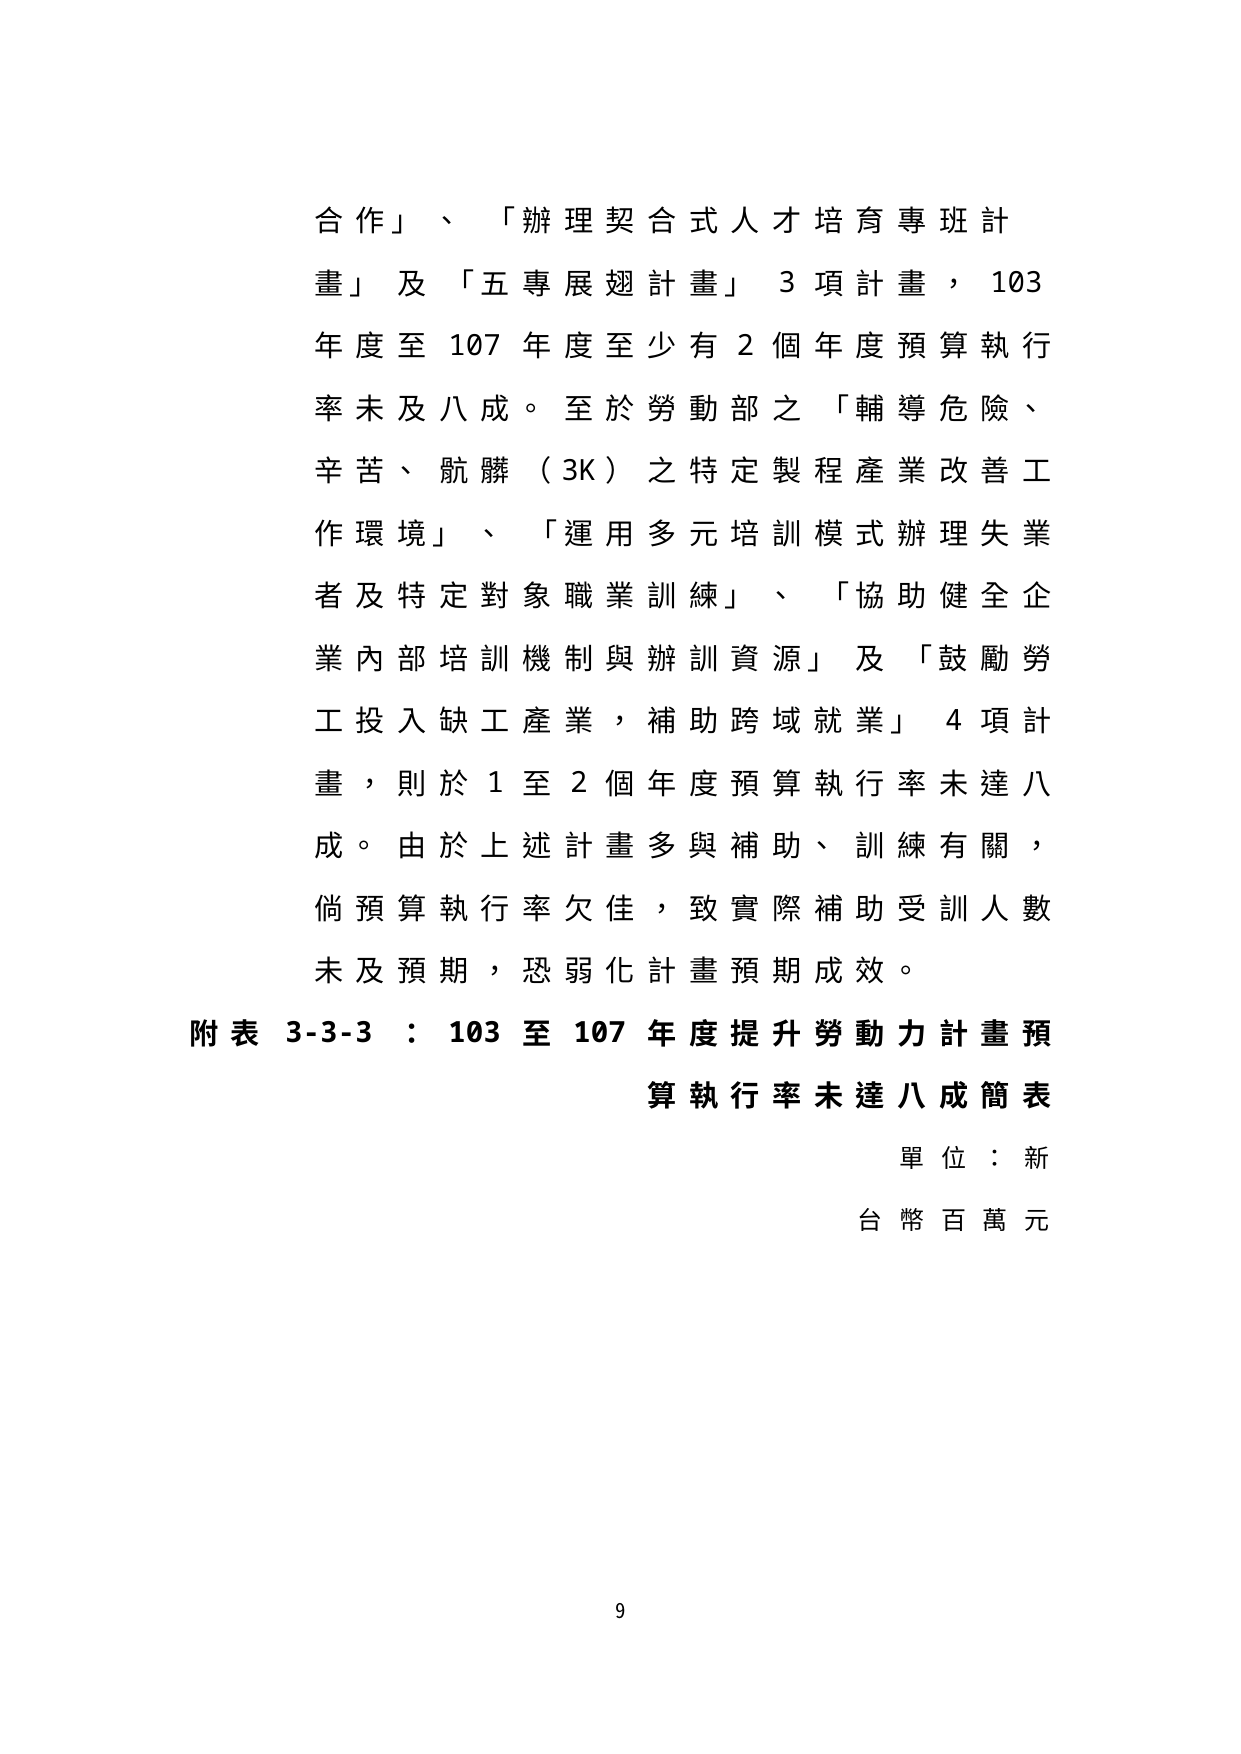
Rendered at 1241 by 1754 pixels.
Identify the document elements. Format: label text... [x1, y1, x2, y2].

text 附表3-3-3：103至107年度提升勞動力計畫預算執行率未達八成簡表 [183, 990, 1058, 1115]
text 單位：新台幣百萬元 [183, 1115, 1058, 1240]
text 合作」、「辦理契合式人才培育專班計畫」及「五專展翅計畫」3項計畫，103年度至107年度至少有2個年度預算執行率未及八成。至於勞動部之「輔導危險、辛苦、骯髒（3K）之特定製程產業改善工作環境」、「運用多元培訓模式辦理失業者及特定對象職業訓練」、「協助健全企業內部培訓機制與辦訓資源」及「鼓勵勞工投入缺工產業，補助跨域就業」4項計畫，則於1至2個年度預算執行率未達八成。由於上述計畫多與補助、訓練有關，倘預算執行率欠佳，致實際補助受訓人數未及預期，恐弱化計畫預期成效。 [271, 177, 1058, 990]
